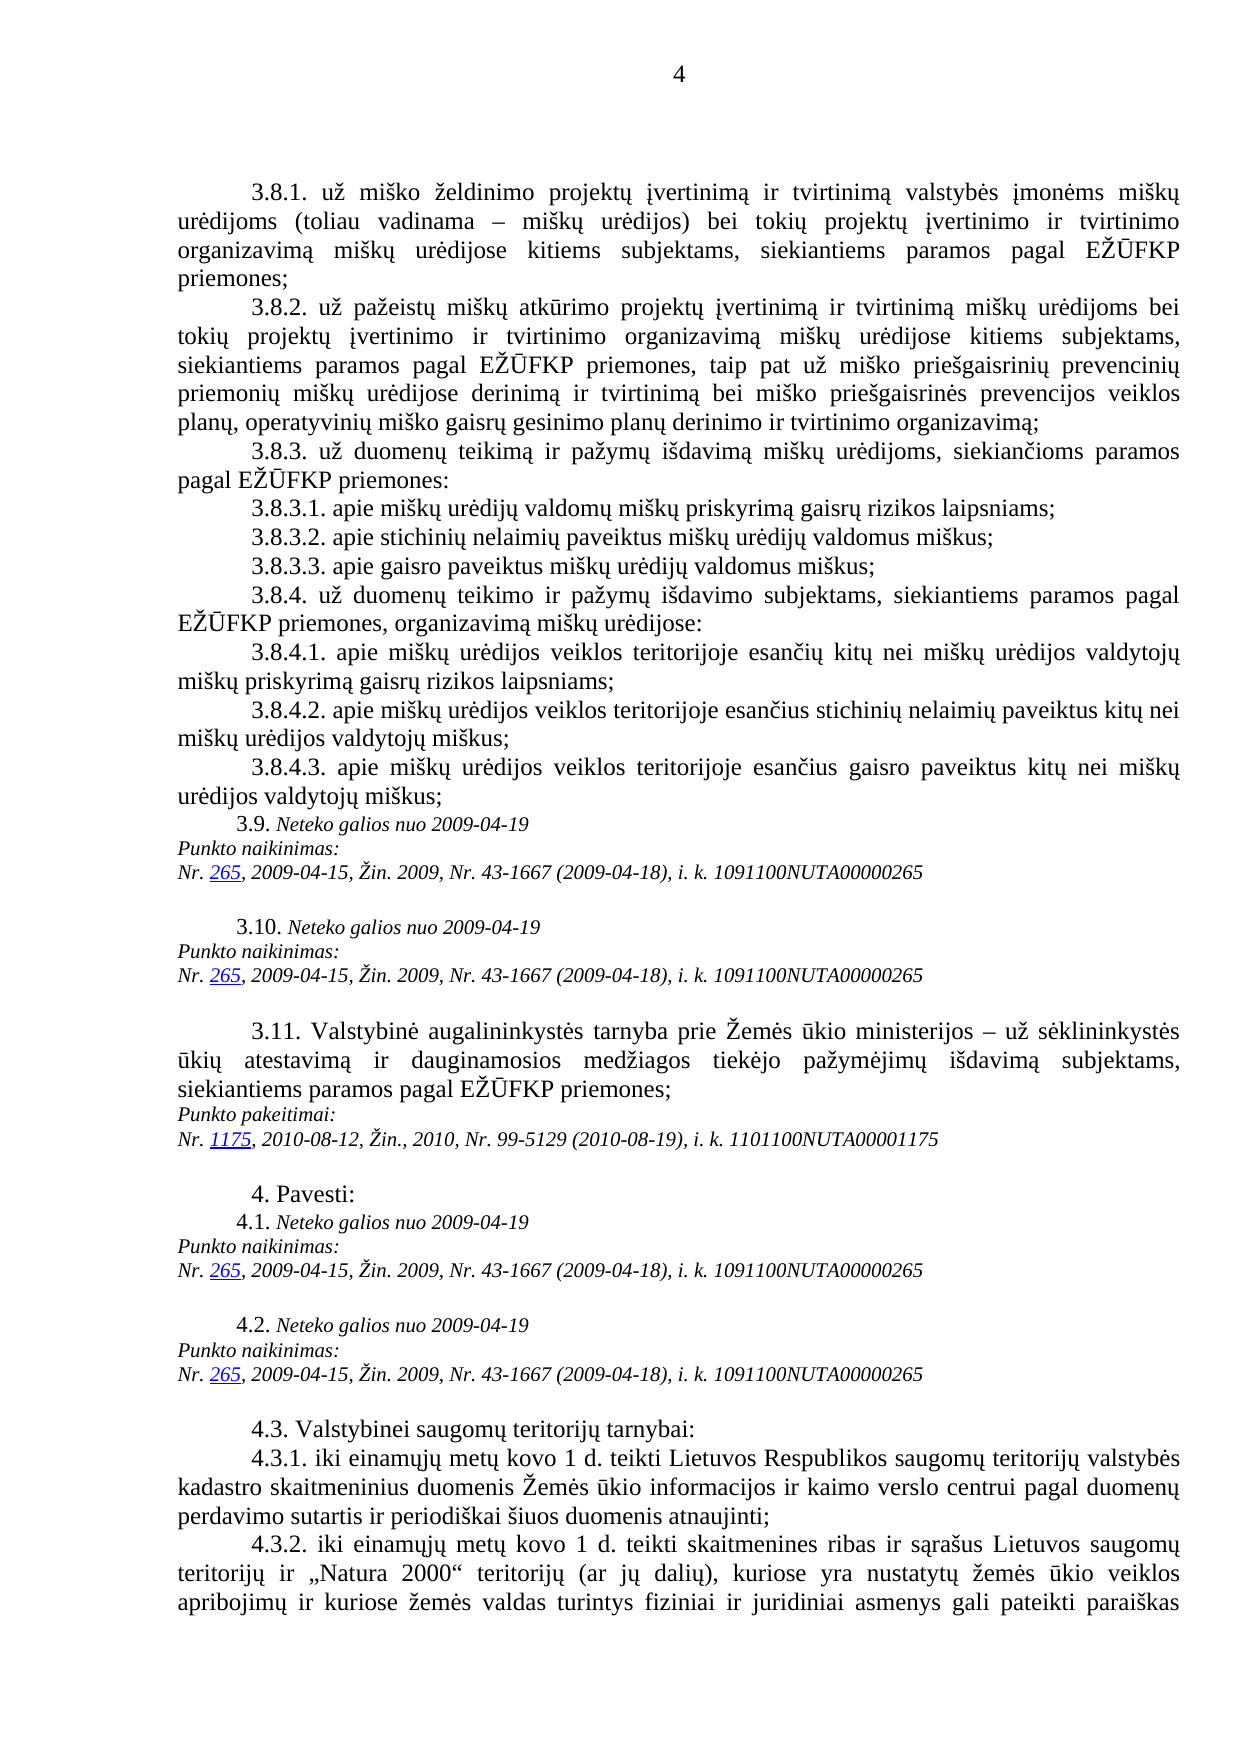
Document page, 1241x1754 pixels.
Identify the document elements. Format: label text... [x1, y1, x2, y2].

text Punkto naikinimas: [177, 836, 1181, 860]
text Punkto pakeitimai: [177, 1102, 1181, 1126]
text Nr. 265, 2009-04-15, Žin. 2009, Nr. 43-1667 (2009-04-18), i. k. 1091100NUTA00000265 [177, 1362, 1181, 1386]
text 3.8.3.3. apie gaisro paveiktus miškų urėdijų valdomus miškus; [177, 551, 1181, 580]
text 4.2. Neteko galios nuo 2009-04-19 [177, 1311, 1181, 1338]
text 3.8.4.3. apie miškų urėdijos veiklos teritorijoje esančius gaisro paveiktus kitų nei miškų urėdijos valdytojų miškus; [177, 752, 1181, 810]
text Nr. 265, 2009-04-15, Žin. 2009, Nr. 43-1667 (2009-04-18), i. k. 1091100NUTA00000265 [177, 1258, 1181, 1282]
text 4.3.1. iki einamųjų metų kovo 1 d. teikti Lietuvos Respublikos saugomų teritorijų valstybės kadastro skaitmeninius duomenis Žemės ūkio informacijos ir kaimo verslo centrui pagal duomenų perdavimo sutartis ir periodiškai šiuos duomenis atnaujinti; [177, 1443, 1181, 1529]
text 4. Pavesti: [177, 1179, 1181, 1208]
text 3.8.3.1. apie miškų urėdijų valdomų miškų priskyrimą gaisrų rizikos laipsniams; [177, 493, 1181, 522]
text 3.8.1. už miško želdinimo projektų įvertinimą ir tvirtinimą valstybės įmonėms miškų urėdijoms (toliau vadinama – miškų urėdijos) bei tokių projektų įvertinimo ir tvirtinimo organizavimą miškų urėdijose kitiems subjektams, siekiantiems paramos pagal EŽŪFKP priemones; [177, 177, 1181, 292]
text 3.8.4.1. apie miškų urėdijos veiklos teritorijoje esančių kitų nei miškų urėdijos valdytojų miškų priskyrimą gaisrų rizikos laipsniams; [177, 637, 1181, 695]
text 3.11. Valstybinė augalininkystės tarnyba prie Žemės ūkio ministerijos – už sėklininkystės ūkių atestavimą ir dauginamosios medžiagos tiekėjo pažymėjimų išdavimą subjektams, siekiantiems paramos pagal EŽŪFKP priemones; [177, 1016, 1181, 1102]
text 3.10. Neteko galios nuo 2009-04-19 [177, 913, 1181, 939]
text 4.3.2. iki einamųjų metų kovo 1 d. teikti skaitmenines ribas ir sąrašus Lietuvos saugomų teritorijų ir „Natura 2000“ teritorijų (ar jų dalių), kuriose yra nustatytų žemės ūkio veiklos apribojimų ir kuriose žemės valdas turintys fiziniai ir juridiniai asmenys gali pateikti paraiškas [177, 1529, 1181, 1616]
text Nr. 1175, 2010-08-12, Žin., 2010, Nr. 99-5129 (2010-08-19), i. k. 1101100NUTA00001175 [177, 1126, 1181, 1151]
text Nr. 265, 2009-04-15, Žin. 2009, Nr. 43-1667 (2009-04-18), i. k. 1091100NUTA00000265 [177, 963, 1181, 987]
text Punkto naikinimas: [177, 1338, 1181, 1362]
text Nr. 265, 2009-04-15, Žin. 2009, Nr. 43-1667 (2009-04-18), i. k. 1091100NUTA00000265 [177, 860, 1181, 884]
text Punkto naikinimas: [177, 1234, 1181, 1258]
text 4.1. Neteko galios nuo 2009-04-19 [177, 1208, 1181, 1234]
text 3.8.3. už duomenų teikimą ir pažymų išdavimą miškų urėdijoms, siekiančioms paramos pagal EŽŪFKP priemones: [177, 436, 1181, 493]
text 3.8.4.2. apie miškų urėdijos veiklos teritorijoje esančius stichinių nelaimių paveiktus kitų nei miškų urėdijos valdytojų miškus; [177, 695, 1181, 752]
text Punkto naikinimas: [177, 939, 1181, 963]
text 3.9. Neteko galios nuo 2009-04-19 [177, 810, 1181, 836]
text 3.8.4. už duomenų teikimo ir pažymų išdavimo subjektams, siekiantiems paramos pagal EŽŪFKP priemones, organizavimą miškų urėdijose: [177, 580, 1181, 637]
text 4.3. Valstybinei saugomų teritorijų tarnybai: [177, 1414, 1181, 1443]
text 3.8.2. už pažeistų miškų atkūrimo projektų įvertinimą ir tvirtinimą miškų urėdijoms bei tokių projektų įvertinimo ir tvirtinimo organizavimą miškų urėdijose kitiems subjektams, siekiantiems paramos pagal EŽŪFKP priemones, taip pat už miško priešgaisrinių prevencinių priemonių miškų urėdijose derinimą ir tvirtinimą bei miško priešgaisrinės prevencijos veiklos planų, operatyvinių miško gaisrų gesinimo planų derinimo ir tvirtinimo organizavimą; [177, 292, 1181, 436]
text 3.8.3.2. apie stichinių nelaimių paveiktus miškų urėdijų valdomus miškus; [177, 522, 1181, 551]
